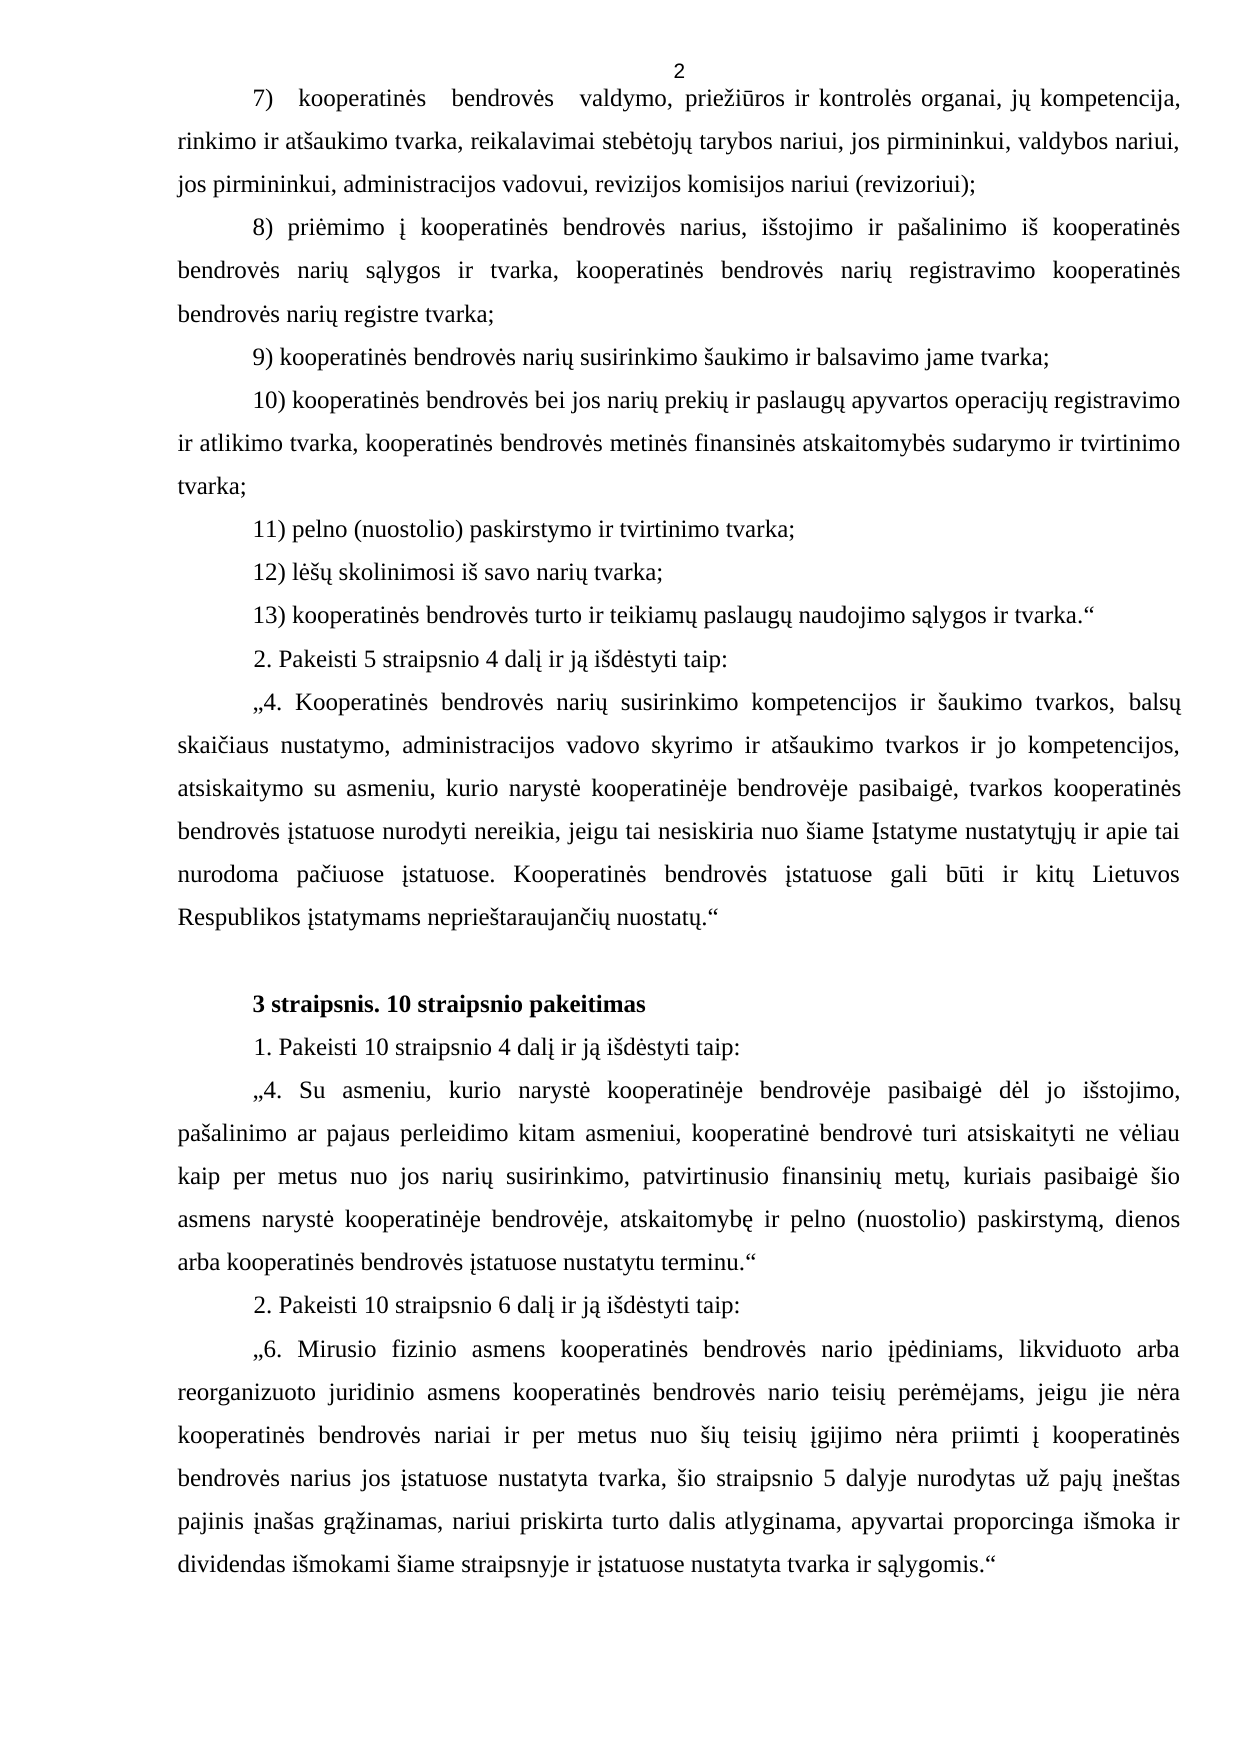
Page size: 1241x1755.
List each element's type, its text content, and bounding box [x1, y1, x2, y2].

text 1. Pakeisti 10 straipsnio 4 dalį ir ją išdėstyti taip: [177, 1032, 1181, 1061]
text 2. Pakeisti 5 straipsnio 4 dalį ir ją išdėstyti taip: [177, 644, 1181, 672]
text „6. Mirusio fizinio asmens kooperatinės bendrovės nario įpėdiniams, likviduoto arba reorganizuoto juridinio asmens kooperatinės bendrovės nario teisių perėmėjams, jeigu jie nėra kooperatinės bendrovės nariai ir per metus nuo šių teisių įgijimo nėra priimti į kooperatinės bendrovės narius jos įstatuose nustatyta tvarka, šio straipsnio 5 dalyje nurodytas už pajų įneštas pajinis įnašas grąžinamas, nariui priskirta turto dalis atlyginama, apyvartai proporcinga išmoka ir dividendas išmokami šiame straipsnyje ir įstatuose nustatyta tvarka ir sąlygomis.“ [177, 1334, 1181, 1578]
text 9) kooperatinės bendrovės narių susirinkimo šaukimo ir balsavimo jame tvarka; [177, 342, 1181, 371]
text 12) lėšų skolinimosi iš savo narių tvarka; [177, 557, 1181, 586]
text „4. Kooperatinės bendrovės narių susirinkimo kompetencijos ir šaukimo tvarkos, balsų skaičiaus nustatymo, administracijos vadovo skyrimo ir atšaukimo tvarkos ir jo kompetencijos, atsiskaitymo su asmeniu, kurio narystė kooperatinėje bendrovėje pasibaigė, tvarkos kooperatinės bendrovės įstatuose nurodyti nereikia, jeigu tai nesiskiria nuo šiame Įstatyme nustatytųjų ir apie tai nurodoma pačiuose įstatuose. Kooperatinės bendrovės įstatuose gali būti ir kitų Lietuvos Respublikos įstatymams neprieštaraujančių nuostatų.“ [177, 687, 1181, 931]
text 8) priėmimo į kooperatinės bendrovės narius, išstojimo ir pašalinimo iš kooperatinės bendrovės narių sąlygos ir tvarka, kooperatinės bendrovės narių registravimo kooperatinės bendrovės narių registre tvarka; [177, 212, 1181, 327]
text 7) kooperatinės bendrovės valdymo, priežiūros ir kontrolės organai, jų kompetencija, rinkimo ir atšaukimo tvarka, reikalavimai stebėtojų tarybos nariui, jos pirmininkui, valdybos nariui, jos pirmininkui, administracijos vadovui, revizijos komisijos nariui (revizoriui); [177, 83, 1181, 198]
text 2. Pakeisti 10 straipsnio 6 dalį ir ją išdėstyti taip: [177, 1291, 1181, 1319]
text 10) kooperatinės bendrovės bei jos narių prekių ir paslaugų apyvartos operacijų registravimo ir atlikimo tvarka, kooperatinės bendrovės metinės finansinės atskaitomybės sudarymo ir tvirtinimo tvarka; [177, 385, 1181, 500]
text 11) pelno (nuostolio) paskirstymo ir tvirtinimo tvarka; [177, 514, 1181, 543]
text 13) kooperatinės bendrovės turto ir teikiamų paslaugų naudojimo sąlygos ir tvarka.“ [177, 601, 1181, 629]
text „4. Su asmeniu, kurio narystė kooperatinėje bendrovėje pasibaigė dėl jo išstojimo, pašalinimo ar pajaus perleidimo kitam asmeniui, kooperatinė bendrovė turi atsiskaityti ne vėliau kaip per metus nuo jos narių susirinkimo, patvirtinusio finansinių metų, kuriais pasibaigė šio asmens narystė kooperatinėje bendrovėje, atskaitomybę ir pelno (nuostolio) paskirstymą, dienos arba kooperatinės bendrovės įstatuose nustatytu terminu.“ [177, 1075, 1181, 1276]
text 3 straipsnis. 10 straipsnio pakeitimas [177, 989, 1181, 1017]
